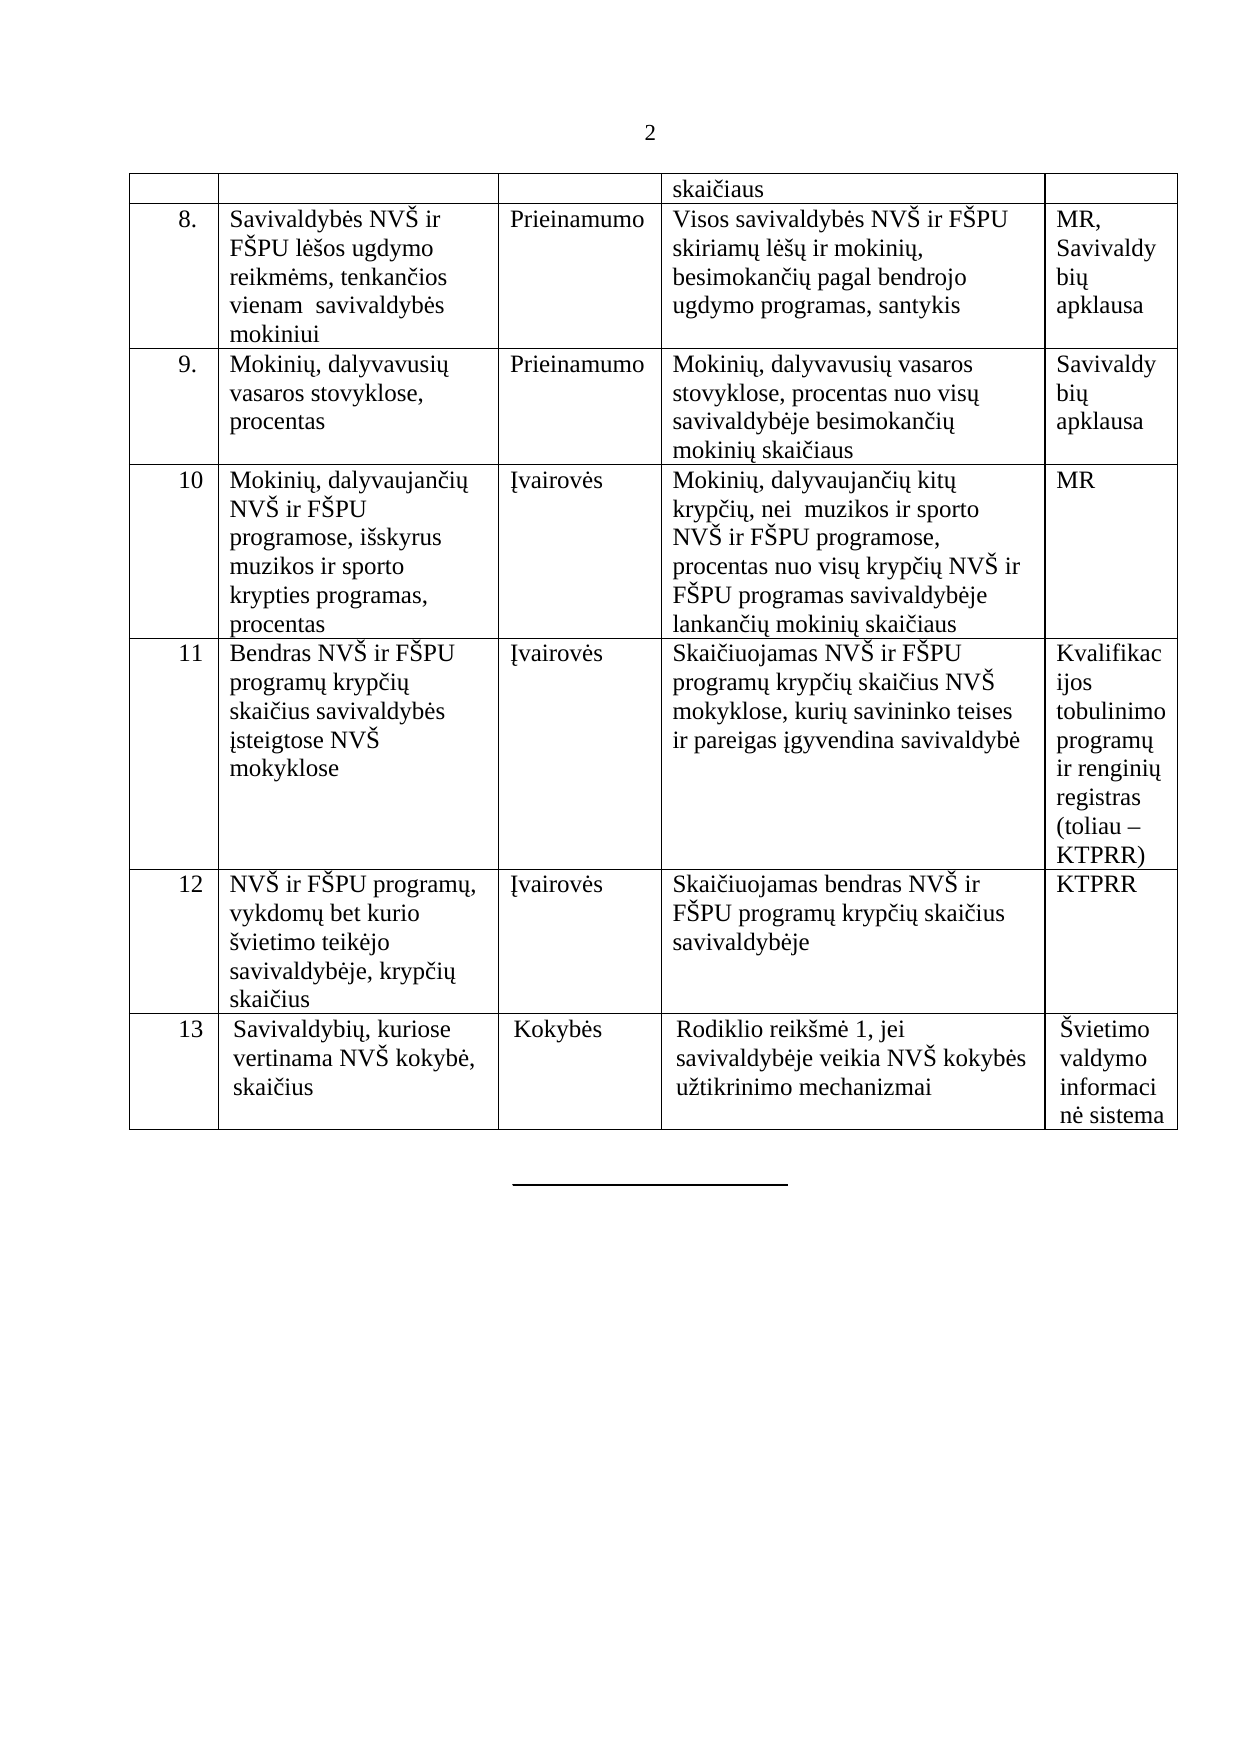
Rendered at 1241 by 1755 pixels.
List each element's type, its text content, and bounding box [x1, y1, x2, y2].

table_cell Mokinių, dalyvaujančių kitų krypčių, nei muzikos ir sporto NVŠ ir FŠPU programose, procentas nuo visų krypčių NVŠ ir FŠPU programas savivaldybėje lankančių mokinių skaičiaus [662, 465, 1044, 637]
table_cell Skaičiuojamas bendras NVŠ ir FŠPU programų krypčių skaičius savivaldybėje [662, 870, 1044, 1013]
table_cell Įvairovės [499, 870, 661, 1013]
table_cell Bendras NVŠ ir FŠPU programų krypčių skaičius savivaldybės įsteigtose NVŠ mokyklose [219, 639, 498, 868]
table_cell KTPRR [1046, 870, 1177, 1013]
table_cell Mokinių, dalyvaujančių NVŠ ir FŠPU programose, išskyrus muzikos ir sporto krypties programas, procentas [219, 465, 498, 637]
table_cell Rodiklio reikšmė 1, jei savivaldybėje veikia NVŠ kokybės užtikrinimo mechanizmai [662, 1014, 1044, 1129]
table_cell MR [1046, 465, 1177, 637]
table_cell Savivaldybės NVŠ ir FŠPU lėšos ugdymo reikmėms, tenkančios vienam savivaldybės mokiniui [219, 204, 498, 348]
table_cell Kvalifikacijos tobulinimo programų ir renginių registras (toliau – KTPRR) [1046, 639, 1177, 868]
table_cell Įvairovės [499, 465, 661, 637]
table_cell Prieinamumo [499, 349, 661, 464]
table_cell [499, 174, 661, 203]
text ______________________ [118, 1159, 1182, 1188]
table_cell Švietimo valdymo informacinė sistema [1046, 1014, 1177, 1129]
table_cell 9. [130, 349, 218, 464]
table_cell 10. [130, 465, 218, 637]
table_cell Savivaldybių, kuriose vertinama NVŠ kokybė, skaičius [219, 1014, 498, 1129]
table_cell Skaičiuojamas NVŠ ir FŠPU programų krypčių skaičius NVŠ mokyklose, kurių savininko teises ir pareigas įgyvendina savivaldybė [662, 639, 1044, 868]
table_cell Mokinių, dalyvavusių vasaros stovyklose, procentas [219, 349, 498, 464]
table_cell Kokybės [499, 1014, 661, 1129]
table_cell 11. [130, 639, 218, 868]
table_cell Savivaldybių apklausa [1046, 349, 1177, 464]
table_cell [1046, 174, 1177, 203]
table_cell Mokinių, dalyvavusių vasaros stovyklose, procentas nuo visų savivaldybėje besimokančių mokinių skaičiaus [662, 349, 1044, 464]
table_cell 13. [130, 1014, 218, 1129]
table_cell NVŠ ir FŠPU programų, vykdomų bet kurio švietimo teikėjo savivaldybėje, krypčių skaičius [219, 870, 498, 1013]
table_cell [130, 174, 218, 203]
table_cell 8. [130, 204, 218, 348]
table_cell MR, Savivaldybių apklausa [1046, 204, 1177, 348]
table_cell [219, 174, 498, 203]
table_cell Visos savivaldybės NVŠ ir FŠPU skiriamų lėšų ir mokinių, besimokančių pagal bendrojo ugdymo programas, santykis [662, 204, 1044, 348]
table_cell Prieinamumo [499, 204, 661, 348]
table_cell Įvairovės [499, 639, 661, 868]
table_cell 12. [130, 870, 218, 1013]
table_cell skaičiaus [662, 174, 1044, 203]
